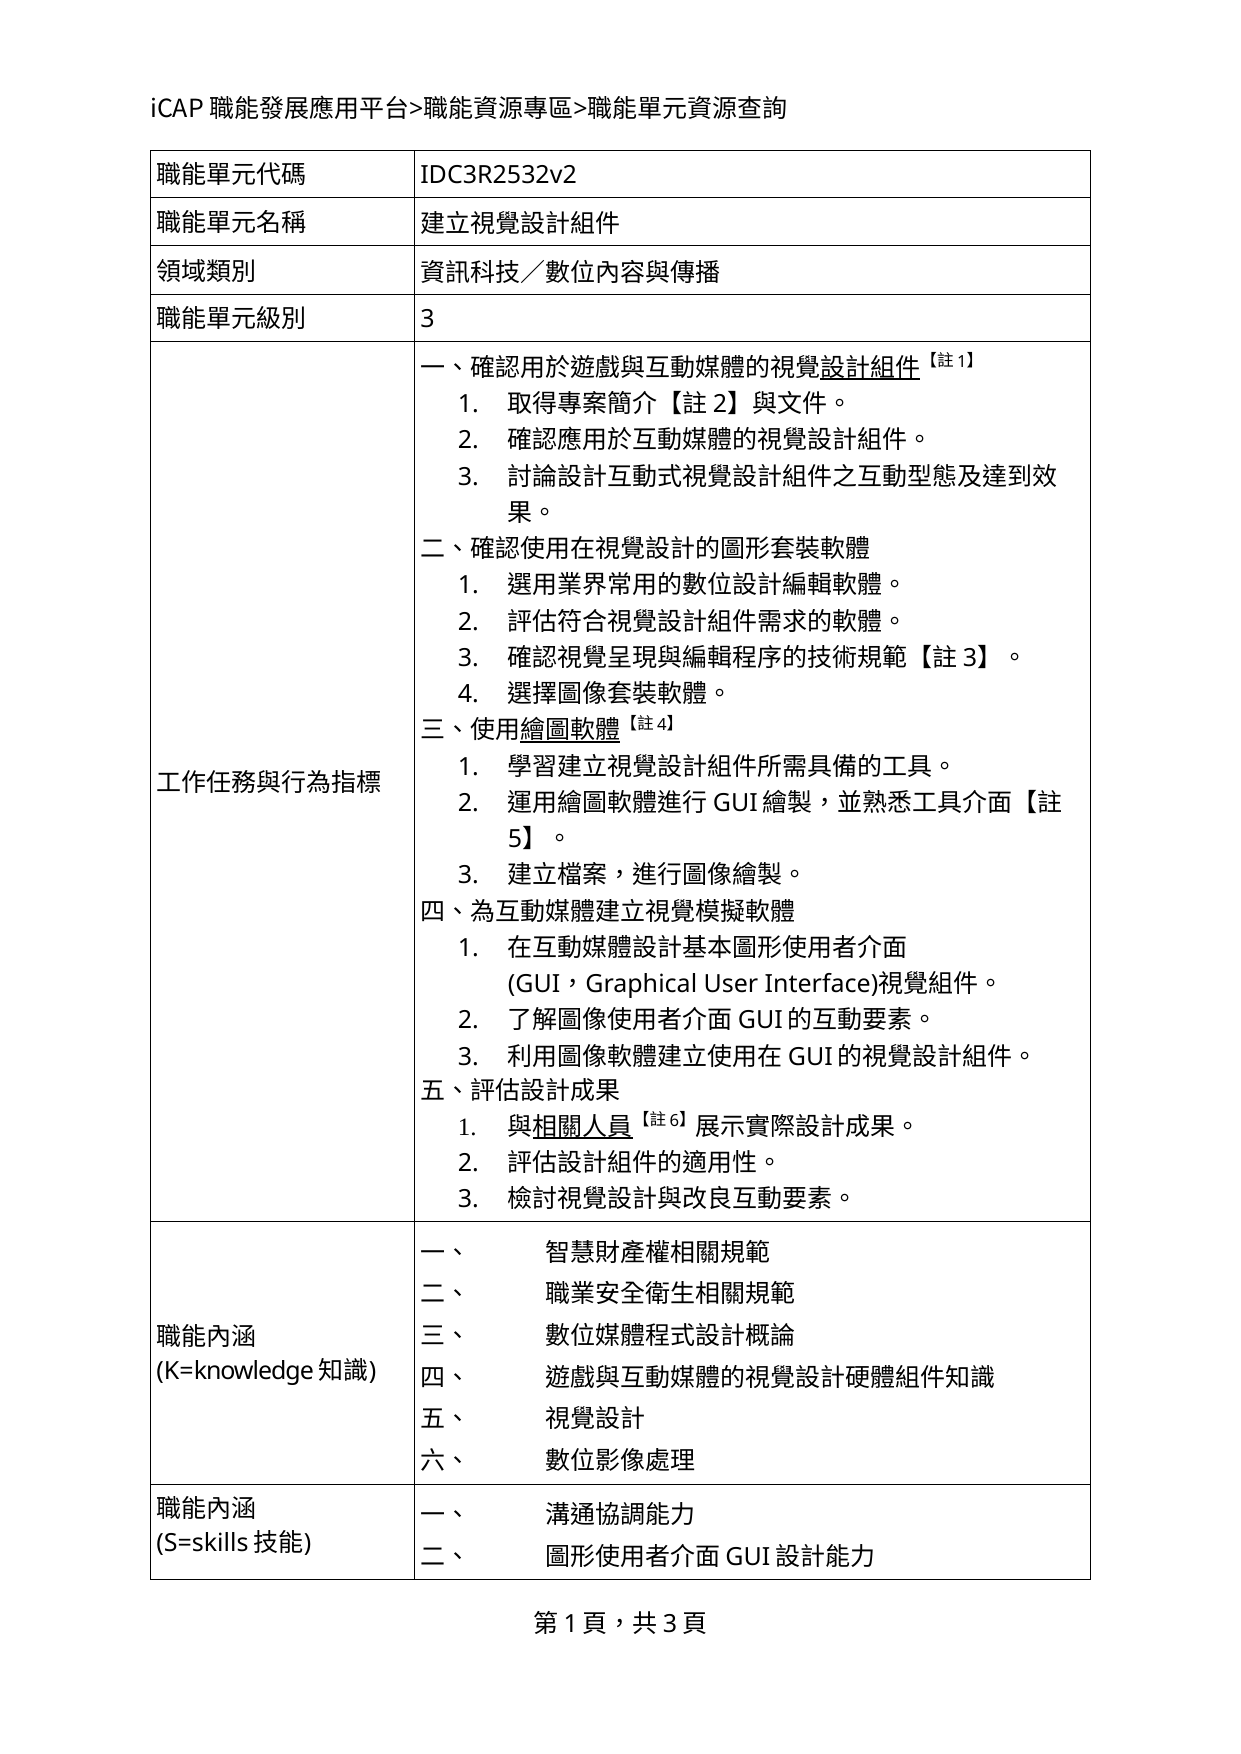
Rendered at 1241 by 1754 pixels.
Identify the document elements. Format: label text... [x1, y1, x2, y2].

table_cell 溝通協調能力 圖形使用者介面GUI設計能力 視覺設計的圖形套裝軟體操作能力 互動設計能力 多媒體整合能力 遊戲開發專案管理能力 遊戲概念發展與視覺化技術能力 [415, 1485, 1090, 1579]
table_header IDC3R2532v2 [415, 151, 1090, 197]
table_cell 職能單元名稱 [151, 198, 414, 245]
table_cell 3 [415, 295, 1090, 341]
table_cell 職能內涵 (S=skills技能) [151, 1485, 414, 1579]
table_cell 工作任務與行為指標 [151, 342, 414, 1221]
table_cell 智慧財產權相關規範 職業安全衛生相關規範 數位媒體程式設計概論 遊戲與互動媒體的視覺設計硬體組件知識 視覺設計 數位影像處理 [415, 1222, 1090, 1483]
table_header 職能單元代碼 [151, 151, 414, 197]
table_cell 領域類別 [151, 246, 414, 294]
table_cell 建立視覺設計組件 [415, 198, 1090, 245]
table_cell 資訊科技／數位內容與傳播 [415, 246, 1090, 294]
table_cell 職能單元級別 [151, 295, 414, 341]
table_cell 職能內涵 (K=knowledge知識) [151, 1222, 414, 1483]
table_cell 一、確認用於遊戲與互動媒體的視覺設計組件【註1】 取得專案簡介【註2】與文件。 確認應用於互動媒體的視覺設計組件。 討論設計互動式視覺設計組件之互動型態及達到效果。 二、確認使用在視覺設計的圖形套裝軟體 選用業界常用的數位設計編輯軟體。 評估符合視覺設計組件需求的軟體。 確認視覺呈現與編輯程序的技術規範【註3】。 選擇圖像套裝軟體。 三、使用繪圖軟體【註4】 學習建立視覺設計組件所需具備的工具。 運用繪圖軟體進行GUI繪製，並熟悉工具介面【註5】。 建立檔案，進行圖像繪製。 四、為互動媒體建立視覺模擬軟體 在互動媒體設計基本圖形使用者介面(GUI，Graphical User Interface)視覺組件。 了解圖像使用者介面GUI的互動要素。 利用圖像軟體建立使用在GUI的視覺設計組件。 五、評估設計成果 與相關人員【註6】展示實際設計成果。 評估設計組件的適用性。 檢討視覺設計與改良互動要素。 [415, 342, 1090, 1221]
